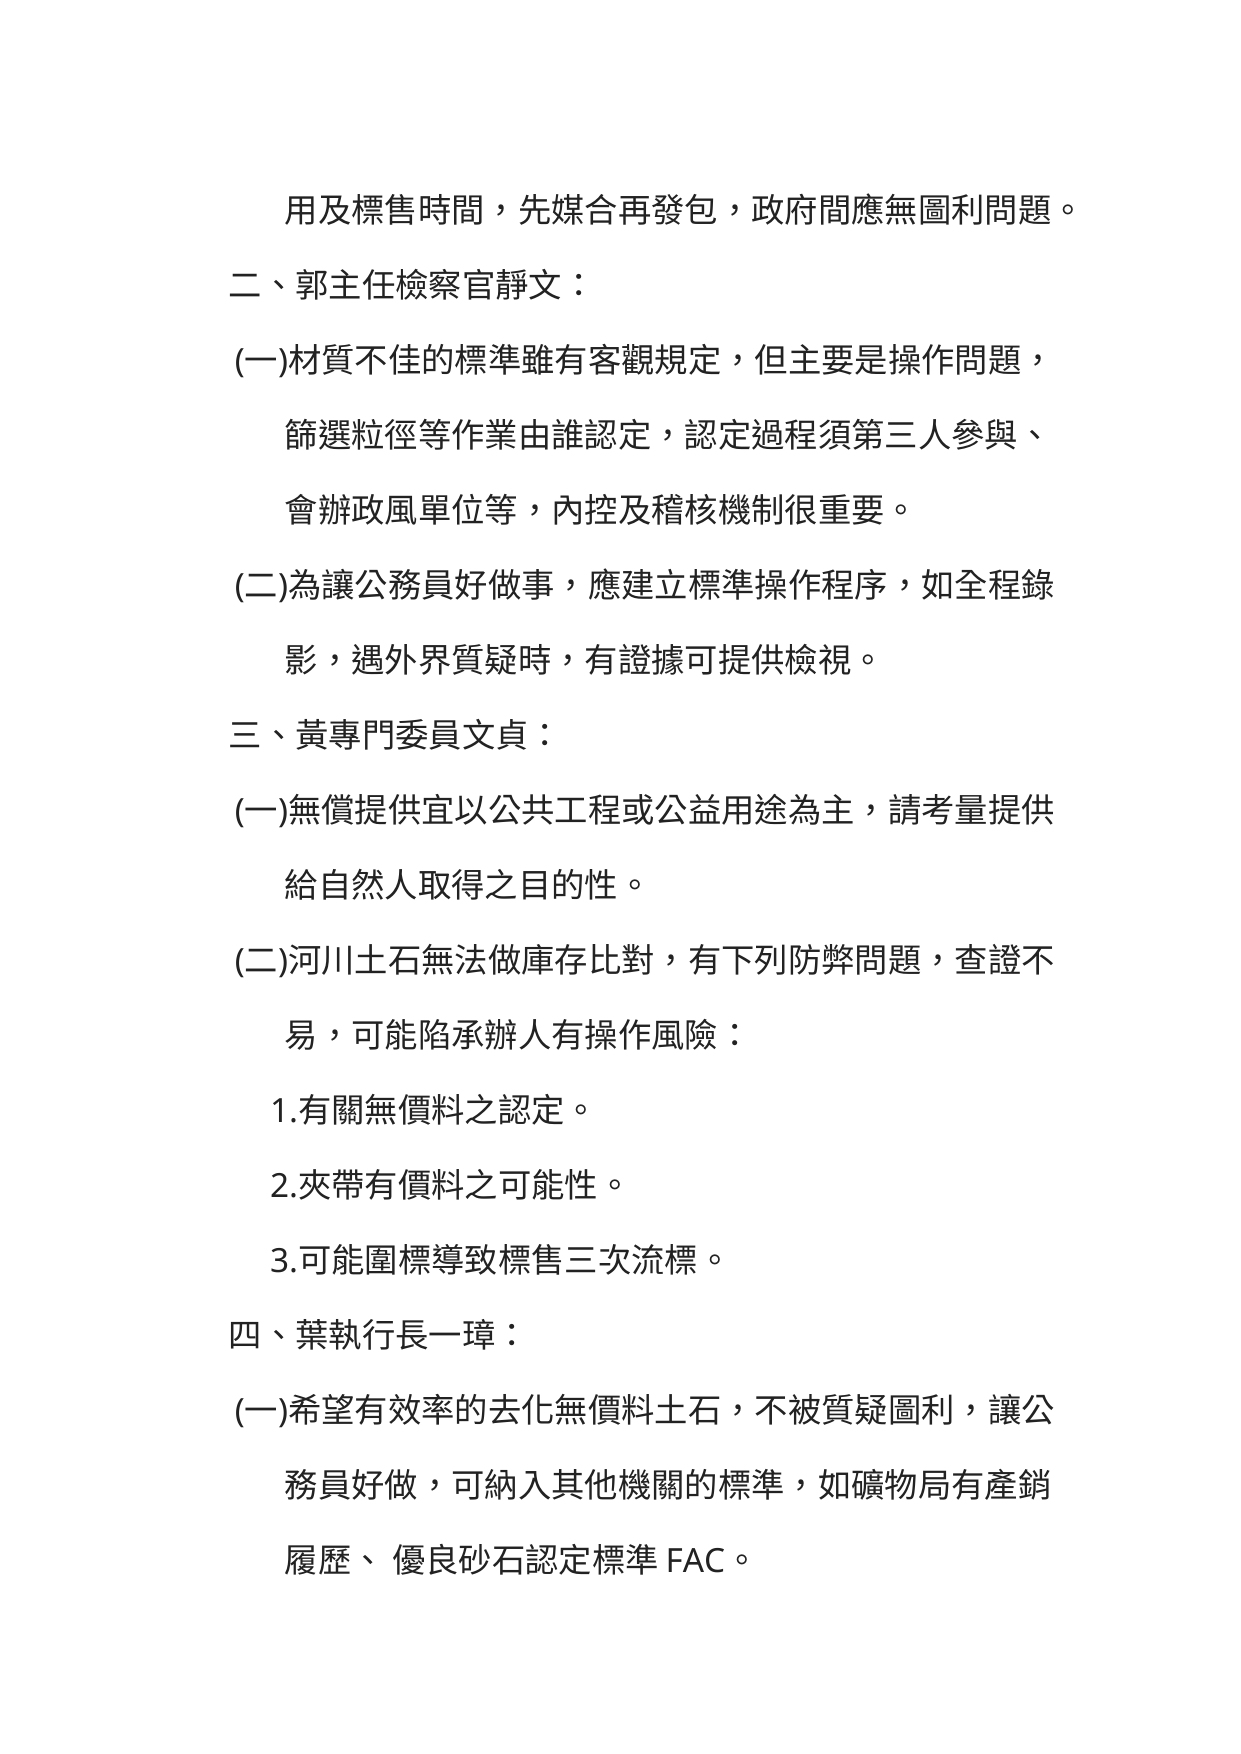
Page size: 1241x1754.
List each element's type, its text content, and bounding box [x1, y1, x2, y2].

list 郭主任檢察官靜文： [228, 239, 1063, 314]
list 希望有效率的去化無價料土石，不被質疑圖利，讓公務員好做，可納入其他機關的標準，如礦物局有產銷履歷、 優良砂石認定標準FAC。 [234, 1364, 1063, 1589]
list 先行瞭解公共工程的取土價，避免浪費前置作業的費用及標售時間，先媒合再發包，政府間應無圖利問題。 [234, 164, 1063, 239]
list 可能圍標導致標售三次流標。 [270, 1214, 1063, 1289]
list 為讓公務員好做事，應建立標準操作程序，如全程錄影，遇外界質疑時，有證據可提供檢視。 [234, 539, 1063, 689]
list 葉執行長一璋： [228, 1289, 1063, 1364]
list 無償提供宜以公共工程或公益用途為主，請考量提供給自然人取得之目的性。 [234, 764, 1063, 914]
list 夾帶有價料之可能性。 [270, 1139, 1063, 1214]
list 黃專門委員文貞： [228, 689, 1063, 764]
list 材質不佳的標準雖有客觀規定，但主要是操作問題， 篩選粒徑等作業由誰認定，認定過程須第三人參與、會辦政風單位等，內控及稽核機制很重要。 [234, 314, 1063, 539]
list 河川土石無法做庫存比對，有下列防弊問題，查證不易，可能陷承辦人有操作風險： [234, 914, 1063, 1064]
list 有關無價料之認定。 [270, 1064, 1063, 1139]
